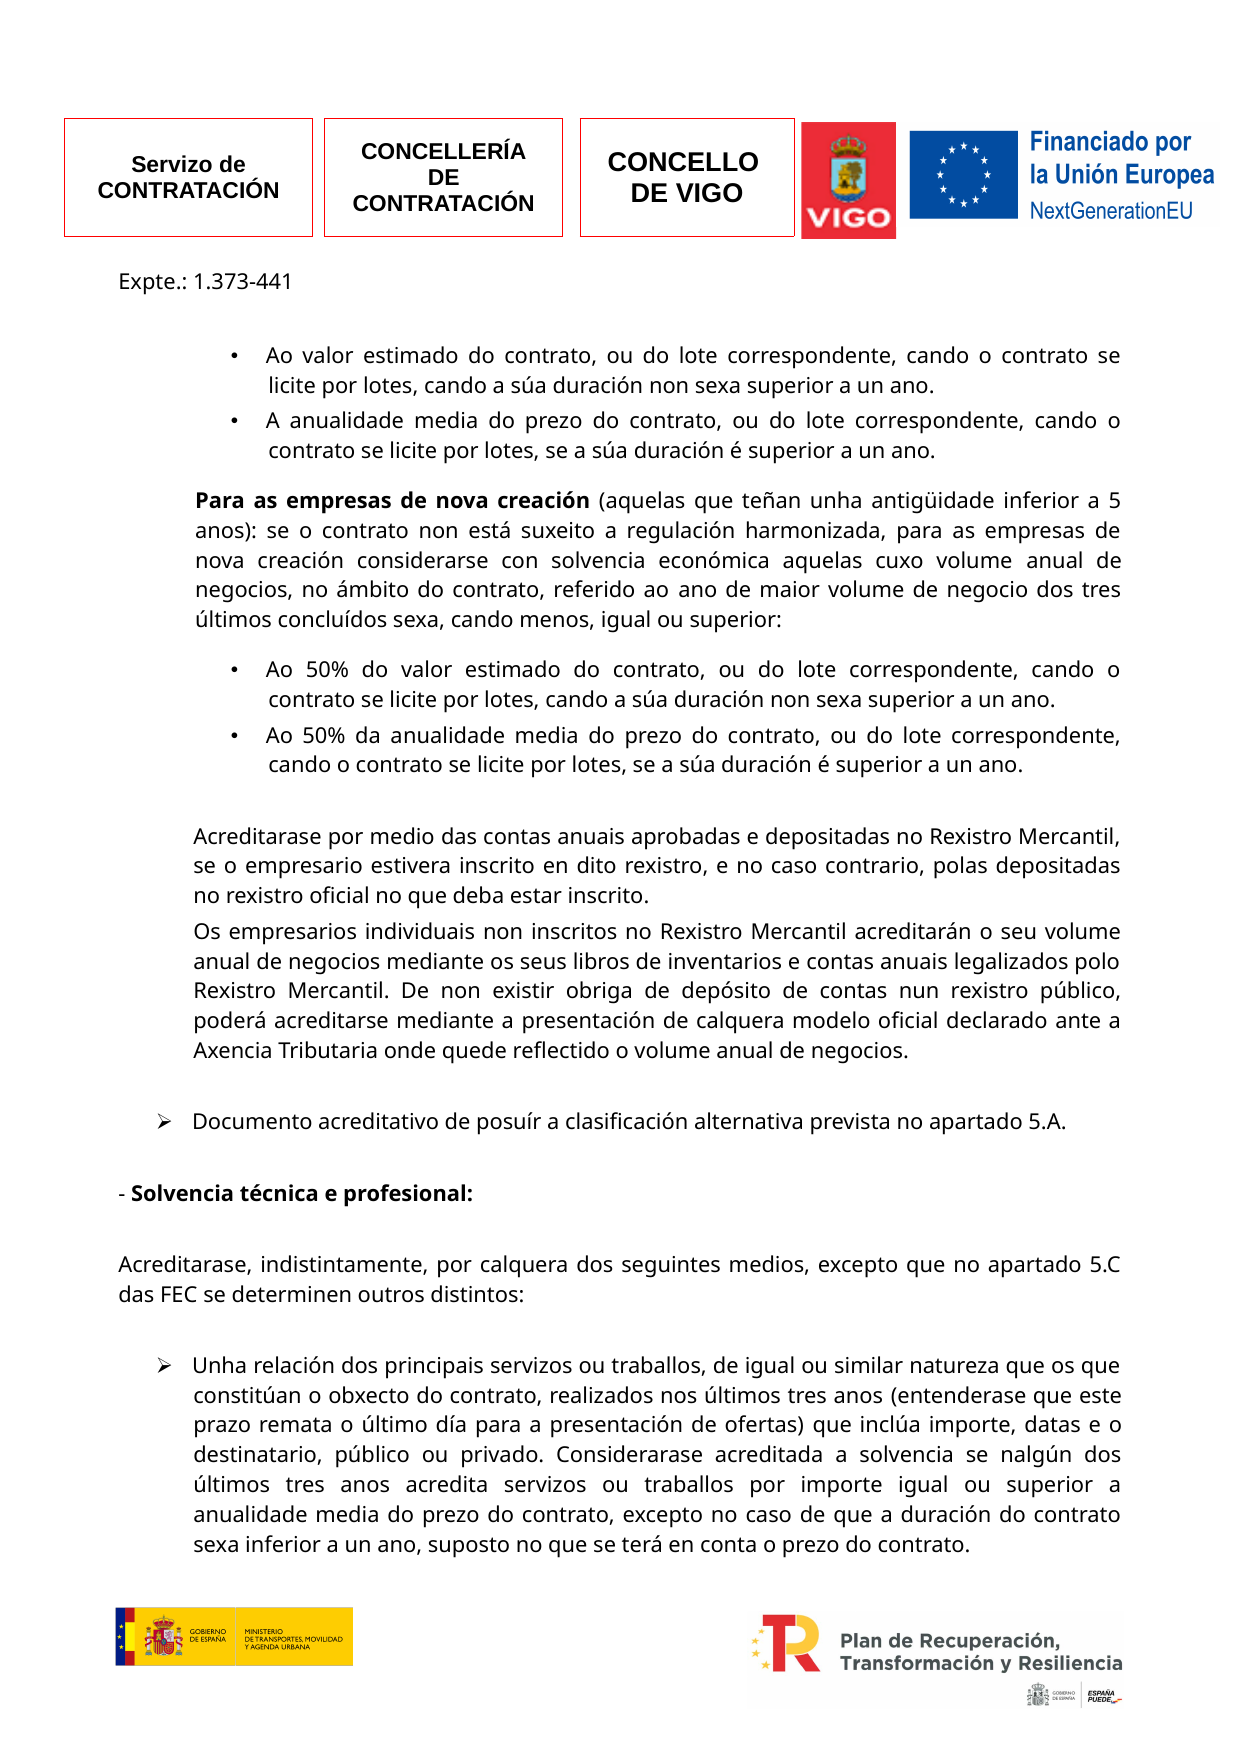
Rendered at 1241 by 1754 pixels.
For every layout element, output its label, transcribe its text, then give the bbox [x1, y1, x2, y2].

text Para as empresas de nova creación (aquelas que teñan unha antigüidade inferior a 5 anos): se o contrato non está suxeito a regulación harmonizada, para as empresas de nova creación considerarse con solvencia económica aquelas cuxo volume anual de negocios, no ámbito do contrato, referido ao ano de maior volume de negocio dos tres últimos concluídos sexa, cando menos, igual ou superior: [195, 485, 1122, 634]
text - Solvencia técnica e profesional: [118, 1177, 1122, 1207]
picture [747, 1611, 1125, 1709]
list Os empresarios individuais non inscritos no Rexistro Mercantil acreditarán o seu volume anual de negocios mediante os seus libros de inventarios e contas anuais legalizados polo Rexistro Mercantil. De non existir obriga de depósito de contas nun rexistro público, poderá acreditarse mediante a presentación de calquera modelo oficial declarado ante a Axencia Tributaria onde quede reflectido o volume anual de negocios. [156, 916, 1122, 1065]
list A anualidade media do prezo do contrato, ou do lote correspondente, cando o contrato se licite por lotes, se a súa duración é superior a un ano. [231, 405, 1122, 465]
list Ao 50% da anualidade media do prezo do contrato, ou do lote correspondente, cando o contrato se licite por lotes, se a súa duración é superior a un ano. [231, 719, 1122, 779]
list Acreditarase por medio das contas anuais aprobadas e depositadas no Rexistro Mercantil, se o empresario estivera inscrito en dito rexistro, e no caso contrario, polas depositadas no rexistro oficial no que deba estar inscrito. [156, 821, 1122, 910]
picture [801, 122, 1221, 239]
picture [114, 1607, 354, 1667]
list Ao valor estimado do contrato, ou do lote correspondente, cando o contrato se licite por lotes, cando a súa duración non sexa superior a un ano. [231, 340, 1122, 399]
text Acreditarase, indistintamente, por calquera dos seguintes medios, excepto que no apartado 5.C das FEC se determinen outros distintos: [118, 1249, 1122, 1308]
list Unha relación dos principais servizos ou traballos, de igual ou similar natureza que os que constitúan o obxecto do contrato, realizados nos últimos tres anos (entenderase que este prazo remata o último día para a presentación de ofertas) que inclúa importe, datas e o destinatario, público ou privado. Considerarase acreditada a solvencia se nalgún dos últimos tres anos acredita servizos ou traballos por importe igual ou superior a anualidade media do prezo do contrato, excepto no caso de que a duración do contrato sexa inferior a un ano, suposto no que se terá en conta o prezo do contrato. [156, 1350, 1122, 1558]
list Ao 50% do valor estimado do contrato, ou do lote correspondente, cando o contrato se licite por lotes, cando a súa duración non sexa superior a un ano. [231, 654, 1122, 714]
list Documento acreditativo de posuír a clasificación alternativa prevista no apartado 5.A. [156, 1106, 1122, 1136]
